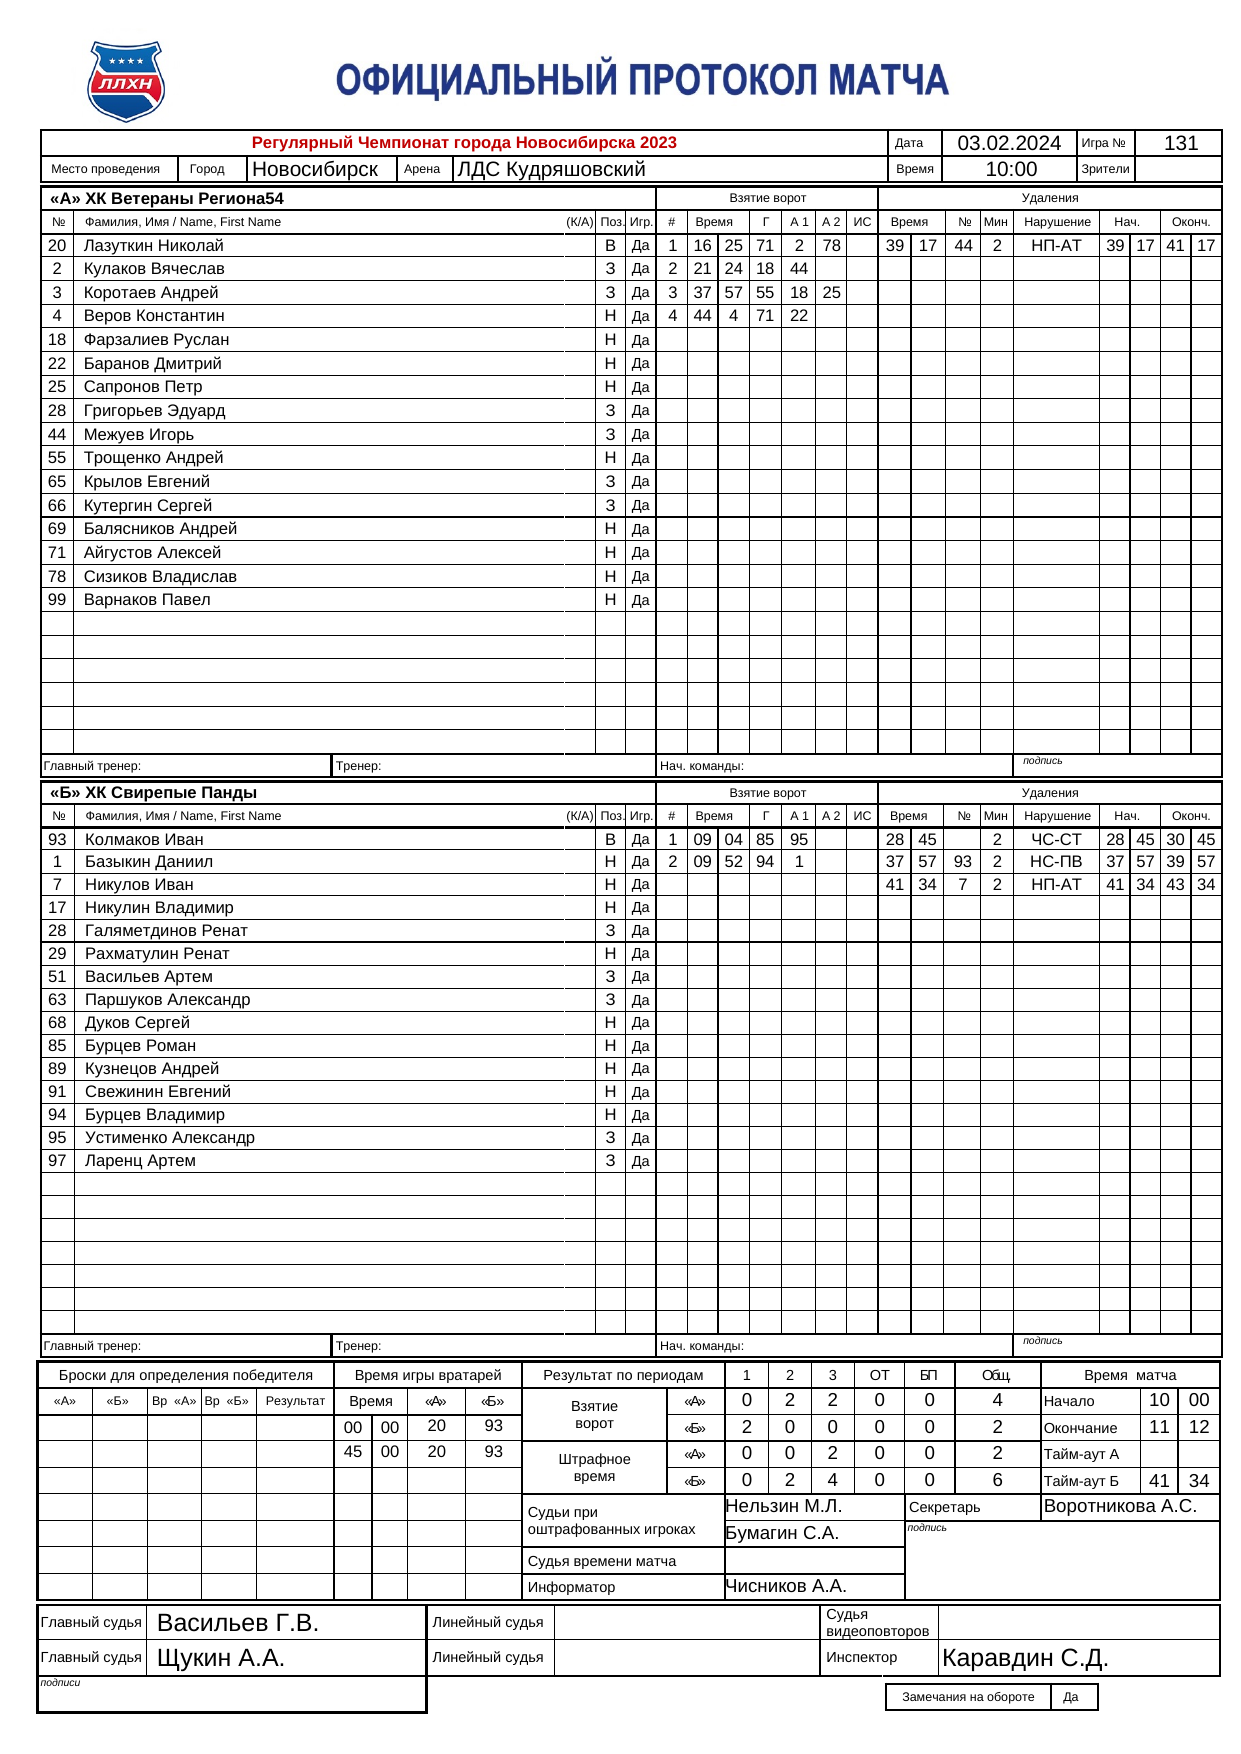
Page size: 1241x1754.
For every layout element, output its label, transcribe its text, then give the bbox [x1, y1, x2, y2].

table_cell [981, 707, 1013, 729]
table_cell 25 [719, 235, 749, 256]
table_cell [879, 328, 910, 351]
table_cell [657, 423, 687, 445]
table_cell 94 [750, 850, 781, 872]
table_cell [816, 659, 846, 682]
table_cell [1100, 541, 1129, 564]
table_cell [688, 874, 717, 895]
table_cell Да [626, 1081, 655, 1103]
table_cell [657, 446, 687, 469]
table_cell [1161, 966, 1190, 987]
table_cell [565, 423, 595, 445]
table_cell [1131, 376, 1160, 398]
table_cell подписи [39, 1677, 425, 1711]
table_cell [1131, 920, 1160, 941]
table_cell [657, 541, 687, 564]
table_cell [1100, 1242, 1129, 1264]
table_cell Н [596, 376, 625, 398]
table_cell Да [626, 399, 655, 422]
table_cell З [596, 470, 625, 493]
table_cell [565, 565, 595, 587]
table_cell [1192, 920, 1221, 941]
table_cell [1161, 541, 1190, 564]
table_cell [1161, 1173, 1190, 1195]
table_cell 10 [1141, 1389, 1177, 1413]
table_cell 17 [1131, 235, 1160, 256]
table_cell [782, 1127, 815, 1149]
table_cell [847, 541, 877, 564]
table_cell [1131, 707, 1160, 729]
table_cell [981, 943, 1013, 964]
table_cell [879, 1265, 910, 1287]
table_cell Результат [257, 1389, 333, 1413]
table_cell 71 [750, 235, 781, 256]
table_cell [688, 1150, 717, 1172]
table_cell [93, 1521, 147, 1546]
table_cell Время [688, 805, 749, 826]
table_cell 63 [42, 989, 74, 1011]
table_cell 93 [466, 1416, 521, 1440]
table_cell [879, 423, 910, 445]
table_cell [912, 707, 945, 729]
table_cell [565, 518, 595, 540]
table_cell [1192, 1081, 1221, 1103]
table_cell Да [626, 1127, 655, 1149]
table_cell [565, 352, 595, 374]
table_cell 44 [42, 423, 73, 445]
table_cell 4 [956, 1389, 1040, 1413]
table_cell [565, 1150, 595, 1172]
table_cell Время [889, 157, 941, 181]
table_cell [816, 683, 846, 706]
table_cell [42, 636, 73, 658]
table_cell [981, 1081, 1013, 1103]
table_cell Кулаков Вячеслав [74, 257, 564, 280]
table_cell [688, 943, 717, 964]
table_cell Линейный судья [428, 1606, 554, 1639]
table_cell [816, 1288, 846, 1310]
table_cell [1161, 989, 1190, 1011]
table_cell [750, 1104, 781, 1126]
table_cell [373, 1521, 407, 1546]
table_cell [1100, 305, 1129, 327]
table_cell [657, 1288, 687, 1310]
table_cell [565, 376, 595, 398]
table_cell Главный судья [39, 1640, 146, 1675]
table_cell [816, 1219, 846, 1241]
table_cell Нач. [1100, 211, 1160, 233]
table_cell 22 [782, 305, 815, 327]
table_cell [981, 1104, 1013, 1126]
table_cell [981, 1265, 1013, 1287]
table_cell [1161, 707, 1190, 729]
table_cell [946, 541, 980, 564]
table_cell [75, 1242, 564, 1264]
table_cell 2 [812, 1442, 854, 1467]
table_cell Главный тренер: [42, 755, 330, 776]
table_cell [719, 1081, 749, 1103]
table_cell [847, 636, 877, 658]
table_cell [719, 588, 749, 611]
table_cell [1161, 1058, 1190, 1079]
table_cell [944, 1311, 980, 1333]
table_cell Оконч. [1161, 211, 1221, 233]
table_cell [1161, 565, 1190, 587]
table_cell [1161, 730, 1190, 753]
table_cell [1161, 446, 1190, 469]
table_cell ИС [847, 211, 877, 233]
table_cell НП-АТ [1014, 874, 1099, 895]
table_cell [816, 896, 846, 918]
table_cell 44 [946, 235, 980, 256]
table_cell [816, 920, 846, 941]
table_cell Н [596, 565, 625, 587]
table_cell [816, 1081, 846, 1103]
table_cell Да [626, 518, 655, 540]
table_cell [688, 1311, 717, 1333]
table_cell [1192, 707, 1221, 729]
table_cell [1161, 1127, 1190, 1149]
table_cell [816, 850, 846, 872]
table_cell [1131, 1058, 1160, 1079]
table_cell [626, 683, 655, 706]
table_cell [688, 989, 717, 1011]
table_cell [944, 1012, 980, 1033]
table_cell [879, 636, 910, 658]
table_cell 18 [750, 257, 781, 280]
table_cell [657, 328, 687, 351]
table_cell 94 [42, 1104, 74, 1126]
table_cell [981, 1196, 1013, 1218]
table_cell 11 [1141, 1415, 1177, 1440]
table_cell [1100, 352, 1129, 374]
table_cell [1131, 1127, 1160, 1149]
table_cell [257, 1547, 333, 1573]
table_cell [750, 966, 781, 987]
table_cell подпись [1014, 1335, 1221, 1356]
table_header Да [1052, 1685, 1097, 1709]
table_cell [1100, 659, 1129, 682]
table_cell [1100, 446, 1129, 469]
table_cell [981, 446, 1013, 469]
table_cell [981, 470, 1013, 493]
table_cell Варнаков Павел [74, 588, 564, 611]
table_cell [1192, 446, 1221, 469]
table_cell 37 [688, 281, 717, 303]
table_cell [946, 636, 980, 658]
table_cell Никулин Владимир [75, 896, 564, 918]
table_cell [1014, 920, 1099, 941]
table_cell [1161, 1288, 1190, 1310]
table_cell [981, 683, 1013, 706]
table_cell [1100, 1150, 1129, 1172]
table_cell [408, 1494, 465, 1520]
table_cell [981, 896, 1013, 918]
table_cell Н [596, 1012, 625, 1033]
table_cell [657, 966, 687, 987]
table_cell [1131, 518, 1160, 540]
table_cell [719, 1012, 749, 1033]
table_cell [981, 636, 1013, 658]
table_cell [565, 281, 595, 303]
table_cell [626, 1265, 655, 1287]
table_cell Трощенко Андрей [74, 446, 564, 469]
table_cell [912, 1127, 943, 1149]
table_cell Поз. [596, 805, 625, 826]
table_header 03.02.2024 [943, 131, 1076, 155]
table_cell [750, 1127, 781, 1149]
table_cell [1192, 730, 1221, 753]
table_cell [1192, 565, 1221, 587]
table_cell [565, 943, 595, 964]
table_cell [596, 1288, 625, 1310]
table_cell [1192, 257, 1221, 280]
table_cell 66 [42, 494, 73, 516]
table_cell [944, 1173, 980, 1195]
table_cell [1161, 494, 1190, 516]
table_cell [42, 730, 73, 753]
table_cell 95 [42, 1127, 74, 1149]
table_cell [719, 1150, 749, 1172]
table_cell [912, 1173, 943, 1195]
table_cell 17 [42, 896, 74, 918]
table_cell [981, 257, 1013, 280]
table_cell Никулов Иван [75, 874, 564, 895]
table_cell [1014, 683, 1099, 706]
table_cell [1100, 1104, 1129, 1126]
table_cell [816, 1265, 846, 1287]
table_cell 93 [944, 850, 980, 872]
table_cell 39 [1100, 235, 1129, 256]
table_cell [657, 943, 687, 964]
table_cell Инспектор [821, 1640, 938, 1675]
table_cell [719, 518, 749, 540]
table_cell 68 [42, 1012, 74, 1033]
table_cell Н [596, 1058, 625, 1079]
table_cell [750, 1219, 781, 1241]
table_cell [847, 730, 877, 753]
table_cell [335, 1547, 371, 1573]
table_cell [981, 989, 1013, 1011]
table_cell Да [626, 423, 655, 445]
table_cell [981, 423, 1013, 445]
table_cell [565, 305, 595, 327]
table_cell [565, 1242, 595, 1264]
table_cell 45 [1192, 829, 1221, 849]
table_cell [1192, 1127, 1221, 1149]
table_cell [688, 1127, 717, 1149]
table_cell [719, 494, 749, 516]
table_cell # [657, 805, 687, 826]
table_cell [946, 399, 980, 422]
table_cell [93, 1494, 147, 1520]
table_cell [565, 659, 595, 682]
table_cell № [944, 805, 980, 826]
table_cell [1161, 376, 1190, 398]
table_header Время игры вратарей [335, 1363, 521, 1387]
table_cell З [596, 1127, 625, 1149]
table_cell [596, 1173, 625, 1195]
table_cell [816, 541, 846, 564]
table_cell [816, 1127, 846, 1149]
table_cell [75, 1265, 564, 1287]
table_cell [847, 588, 877, 611]
table_cell [626, 1196, 655, 1218]
table_header 3 [812, 1363, 854, 1387]
table_cell [1141, 1441, 1177, 1467]
table_cell [657, 376, 687, 398]
table_cell [816, 376, 846, 398]
table_cell 85 [750, 829, 781, 849]
table_cell [1161, 1150, 1190, 1172]
table_cell [565, 399, 595, 422]
table_cell [1014, 1219, 1099, 1241]
table_cell [816, 518, 846, 540]
table_cell [946, 494, 980, 516]
table_cell [373, 1494, 407, 1520]
table_cell Нельзин М.Л. [726, 1495, 904, 1520]
table_cell Ларенц Артем [75, 1150, 564, 1172]
table_cell [408, 1468, 465, 1493]
table_cell [1192, 494, 1221, 516]
table_cell 20 [42, 235, 73, 256]
table_cell [1014, 352, 1099, 374]
table_cell [688, 1012, 717, 1033]
table_header Результат по периодам [523, 1363, 724, 1387]
table_cell [657, 636, 687, 658]
table_cell 21 [688, 257, 717, 280]
table_cell [944, 1265, 980, 1287]
table_cell [879, 1104, 910, 1126]
table_cell [912, 281, 945, 303]
table_cell З [596, 1150, 625, 1172]
table_cell [1014, 1081, 1099, 1103]
table_cell [1100, 423, 1129, 445]
table_cell Устименко Александр [75, 1127, 564, 1149]
table_cell [912, 1150, 943, 1172]
table_cell [75, 1311, 564, 1333]
table_cell [981, 1288, 1013, 1310]
table_cell Бумагин С.А. [726, 1521, 904, 1546]
table_cell Да [626, 829, 655, 849]
table_header Удаления [879, 783, 1221, 803]
table_cell 45 [912, 829, 943, 849]
table_cell [42, 1173, 74, 1195]
table_cell [42, 659, 73, 682]
table_cell [944, 989, 980, 1011]
table_cell [657, 1058, 687, 1079]
table_cell [1100, 281, 1129, 303]
table_cell [1192, 376, 1221, 398]
table_cell 78 [816, 235, 846, 256]
table_cell [565, 1127, 595, 1149]
table_cell [719, 707, 749, 729]
table_cell Межуев Игорь [74, 423, 564, 445]
table_cell Нач. команды: [657, 1335, 1012, 1356]
table_cell [565, 966, 595, 987]
table_cell В [596, 829, 625, 849]
table_cell [981, 1150, 1013, 1172]
table_cell [946, 730, 980, 753]
table_cell [944, 829, 980, 849]
table_cell [816, 1196, 846, 1218]
table_cell [816, 305, 846, 327]
table_cell [750, 376, 781, 398]
table_cell [981, 1173, 1013, 1195]
table_cell [148, 1574, 201, 1599]
table_cell Да [626, 328, 655, 351]
table_cell Да [626, 305, 655, 327]
table_cell [750, 588, 781, 611]
table_cell Свежинин Евгений [75, 1081, 564, 1103]
table_cell Да [626, 541, 655, 564]
table_cell [883, 1677, 1220, 1681]
table_cell [42, 1242, 74, 1264]
table_cell [565, 707, 595, 729]
table_cell [1131, 1173, 1160, 1195]
table_cell З [596, 257, 625, 280]
table_cell [1131, 612, 1160, 634]
table_cell [565, 1173, 595, 1195]
table_cell [1131, 896, 1160, 918]
table_cell [912, 896, 943, 918]
table_cell [657, 352, 687, 374]
table_cell [1192, 305, 1221, 327]
table_cell [847, 896, 877, 918]
table_cell [782, 683, 815, 706]
table_cell [1192, 1104, 1221, 1126]
table_cell [944, 1127, 980, 1149]
table_cell Н [596, 850, 625, 872]
table_cell [657, 1242, 687, 1264]
table_cell 34 [1131, 874, 1160, 895]
table_cell [847, 423, 877, 445]
table_cell [1014, 896, 1099, 918]
table_cell 71 [750, 305, 781, 327]
table_cell [1014, 1127, 1099, 1149]
table_cell [847, 1196, 877, 1218]
table_cell [1131, 399, 1160, 422]
table_cell ЧС-СТ [1014, 829, 1099, 849]
table_cell Рахматулин Ренат [75, 943, 564, 964]
table_cell [39, 1441, 92, 1467]
table_cell [688, 707, 717, 729]
table_cell [1131, 683, 1160, 706]
table_cell [74, 683, 564, 706]
table_cell [944, 1058, 980, 1079]
table_cell [1100, 257, 1129, 280]
table_cell [912, 257, 945, 280]
table_cell [1100, 989, 1129, 1011]
table_cell [719, 1311, 749, 1333]
table_cell [816, 943, 846, 964]
table_cell [719, 352, 749, 374]
table_cell [596, 683, 625, 706]
table_cell Игр. [626, 805, 655, 826]
table_cell [912, 588, 945, 611]
table_cell 55 [42, 446, 73, 469]
table_cell Лазуткин Николай [74, 235, 564, 256]
table_cell [981, 659, 1013, 682]
table_cell Воротникова А.С. [1042, 1495, 1219, 1520]
table_cell [847, 683, 877, 706]
table_cell [847, 328, 877, 351]
table_cell [1161, 659, 1190, 682]
table_cell 55 [750, 281, 781, 303]
table_cell [688, 612, 717, 634]
table_cell [1100, 1265, 1129, 1287]
table_cell 37 [1100, 850, 1129, 872]
table_cell [750, 1311, 781, 1333]
table_cell [148, 1441, 201, 1467]
table_cell А 2 [816, 805, 846, 826]
table_cell Да [626, 376, 655, 398]
table_cell 65 [42, 470, 73, 493]
table_cell [1100, 399, 1129, 422]
table_cell [816, 446, 846, 469]
table_cell № [946, 211, 980, 233]
table_cell [782, 565, 815, 587]
table_cell [257, 1468, 333, 1493]
table_cell Коротаев Андрей [74, 281, 564, 303]
table_cell [1161, 1265, 1190, 1287]
table_cell 28 [42, 920, 74, 941]
table_cell [847, 1104, 877, 1126]
table_cell Город [179, 157, 246, 181]
table_cell [688, 399, 717, 422]
table_cell [596, 1196, 625, 1218]
table_cell [1161, 257, 1190, 280]
table_cell [1131, 257, 1160, 280]
table_cell [688, 352, 717, 374]
table_cell [565, 446, 595, 469]
table_cell [912, 541, 945, 564]
table_cell Информатор [523, 1575, 724, 1599]
table_cell [946, 518, 980, 540]
table_cell [1192, 1012, 1221, 1033]
table_cell [719, 423, 749, 445]
table_cell [565, 235, 595, 256]
table_cell [1100, 1127, 1129, 1149]
table_cell [912, 423, 945, 445]
table_cell Время [879, 211, 945, 233]
table_cell [912, 305, 945, 327]
table_cell [1014, 1035, 1099, 1057]
table_cell Крылов Евгений [74, 470, 564, 493]
table_cell [408, 1521, 465, 1546]
table_cell [946, 683, 980, 706]
table_cell [879, 1196, 910, 1218]
table_cell [816, 1058, 846, 1079]
table_cell Фамилия, Имя / Name, First Name [74, 211, 565, 233]
table_cell [688, 683, 717, 706]
table_cell [1014, 328, 1099, 351]
table_cell [657, 399, 687, 422]
table_cell [944, 1196, 980, 1218]
table_cell 44 [688, 305, 717, 327]
table_cell Да [626, 588, 655, 611]
table_cell Взятие ворот [523, 1389, 666, 1440]
table_cell 78 [42, 565, 73, 587]
table_cell [596, 659, 625, 682]
table_cell [657, 683, 687, 706]
table_cell Новосибирск [248, 157, 396, 181]
table_cell [719, 1058, 749, 1079]
table_cell [93, 1416, 147, 1440]
table_cell [1192, 328, 1221, 351]
table_cell [1131, 352, 1160, 374]
table_cell [565, 470, 595, 493]
table_cell [981, 518, 1013, 540]
table_cell Н [596, 1104, 625, 1126]
table_cell Игр. [626, 211, 655, 233]
table_cell 34 [912, 874, 943, 895]
table_cell НП-АТ [1014, 235, 1099, 256]
table_cell [202, 1441, 256, 1467]
table_cell 4 [812, 1468, 854, 1493]
table_cell НС-ПВ [1014, 850, 1099, 872]
table_cell [1100, 683, 1129, 706]
table_cell [1161, 470, 1190, 493]
table_cell [719, 328, 749, 351]
table_cell [1100, 730, 1129, 753]
table_cell (К/А) [565, 805, 595, 826]
table_cell [879, 707, 910, 729]
table_cell [657, 1173, 687, 1195]
table_cell [750, 896, 781, 918]
table_cell Каравдин С.Д. [939, 1640, 1219, 1675]
table_cell [75, 1196, 564, 1218]
table_cell [565, 494, 595, 516]
table_cell [981, 1311, 1013, 1333]
table_cell [816, 1242, 846, 1264]
table_cell Да [626, 943, 655, 964]
table_cell [1100, 1081, 1129, 1103]
table_cell [981, 352, 1013, 374]
table_cell [1014, 730, 1099, 753]
table_cell [981, 612, 1013, 634]
table_cell 2 [812, 1389, 854, 1413]
table_cell [565, 1311, 595, 1333]
table_cell 6 [956, 1468, 1040, 1493]
table_cell [1161, 612, 1190, 634]
table_cell [657, 920, 687, 941]
table_cell [816, 1173, 846, 1195]
table_cell Мин [981, 805, 1013, 826]
table_cell Бурцев Владимир [75, 1104, 564, 1126]
table_cell [1161, 588, 1190, 611]
table_cell 43 [1161, 874, 1190, 895]
table_cell [816, 730, 846, 753]
table_cell [1131, 494, 1160, 516]
table_cell [1192, 612, 1221, 634]
table_cell [847, 1058, 877, 1079]
table_cell [782, 352, 815, 374]
table_cell [782, 943, 815, 964]
table_cell [688, 636, 717, 658]
table_cell [1100, 1012, 1129, 1033]
table_cell [719, 683, 749, 706]
table_cell Штрафное время [523, 1442, 666, 1493]
table_cell [565, 1219, 595, 1241]
table_cell [1192, 588, 1221, 611]
table_cell 17 [1192, 235, 1221, 256]
table_cell [782, 1058, 815, 1079]
table_cell [1014, 1012, 1099, 1033]
table_cell Да [626, 1150, 655, 1172]
table_cell [1014, 376, 1099, 398]
table_cell [1192, 1196, 1221, 1218]
table_cell [1161, 328, 1190, 351]
table_cell [981, 1242, 1013, 1264]
table_header «Б» ХК Свирепые Панды [42, 783, 655, 803]
table_cell [565, 1288, 595, 1310]
table_cell [657, 896, 687, 918]
table_cell [626, 1219, 655, 1241]
table_cell [847, 470, 877, 493]
table_cell [879, 896, 910, 918]
table_cell Мин [981, 211, 1013, 233]
table_cell [879, 257, 910, 280]
table_cell 0 [726, 1468, 768, 1493]
table_cell [688, 1058, 717, 1079]
table_cell 0 [855, 1415, 904, 1440]
table_cell [847, 1265, 877, 1287]
table_cell [750, 1035, 781, 1057]
table_cell [782, 636, 815, 658]
table_cell [565, 1058, 595, 1079]
table_cell [946, 281, 980, 303]
table_cell [1131, 1081, 1160, 1103]
table_cell [42, 612, 73, 634]
table_cell [1131, 1196, 1160, 1218]
table_cell [1161, 305, 1190, 327]
table_cell [1192, 896, 1221, 918]
table_cell [912, 470, 945, 493]
table_cell [750, 1265, 781, 1287]
table_cell [879, 565, 910, 587]
table_cell [1131, 1219, 1160, 1241]
table_cell [847, 612, 877, 634]
table_cell [816, 874, 846, 895]
table_cell [944, 1219, 980, 1241]
table_cell Да [626, 1104, 655, 1126]
table_cell Нарушение [1014, 805, 1099, 826]
table_cell [75, 1288, 564, 1310]
table_cell [1192, 1173, 1221, 1195]
table_cell [596, 1311, 625, 1333]
table_cell 41 [879, 874, 910, 895]
table_cell [335, 1521, 371, 1546]
table_cell [816, 966, 846, 987]
table_cell Н [596, 943, 625, 964]
table_cell [816, 1012, 846, 1033]
table_cell 57 [1131, 850, 1160, 872]
table_cell [946, 446, 980, 469]
table_cell [148, 1494, 201, 1520]
table_cell [912, 683, 945, 706]
table_cell [719, 541, 749, 564]
table_cell [1014, 612, 1099, 634]
table_cell 28 [42, 399, 73, 422]
table_cell [719, 874, 749, 895]
table_cell 37 [879, 850, 910, 872]
table_cell [657, 518, 687, 540]
table_cell [750, 683, 781, 706]
table_cell [912, 920, 943, 941]
table_cell А 1 [782, 211, 815, 233]
table_cell [565, 683, 595, 706]
picture [5, 28, 1179, 129]
table_cell З [596, 989, 625, 1011]
table_cell [946, 257, 980, 280]
table_header 131 [1136, 131, 1221, 155]
table_cell [782, 588, 815, 611]
table_cell 0 [855, 1389, 904, 1413]
table_cell [912, 1219, 943, 1241]
table_cell [688, 1288, 717, 1310]
table_cell 41 [1141, 1468, 1177, 1493]
table_cell 17 [912, 235, 945, 256]
table_cell 39 [879, 235, 910, 256]
table_cell [847, 874, 877, 895]
table_cell [657, 494, 687, 516]
table_cell [75, 1173, 564, 1195]
table_cell [981, 399, 1013, 422]
table_cell 4 [719, 305, 749, 327]
table_cell [750, 920, 781, 941]
table_cell [1131, 730, 1160, 753]
table_cell [944, 1150, 980, 1172]
table_cell [1131, 446, 1160, 469]
table_cell [879, 1173, 910, 1195]
table_cell [42, 1288, 74, 1310]
table_cell [1100, 470, 1129, 493]
table_cell Да [626, 257, 655, 280]
table_cell [148, 1416, 201, 1440]
table_cell [847, 1242, 877, 1264]
table_cell [782, 518, 815, 540]
table_cell Григорьев Эдуард [74, 399, 564, 422]
table_cell Да [626, 470, 655, 493]
table_cell Да [626, 565, 655, 587]
table_cell [565, 920, 595, 941]
table_cell [782, 659, 815, 682]
table_cell [912, 943, 943, 964]
table_cell [816, 1150, 846, 1172]
table_cell [847, 1012, 877, 1033]
table_cell [750, 518, 781, 540]
table_cell Паршуков Александр [75, 989, 564, 1011]
table_cell 04 [719, 829, 749, 849]
table_cell [912, 1242, 943, 1264]
table_cell [750, 707, 781, 729]
table_cell [1014, 518, 1099, 540]
table_cell [1131, 588, 1160, 611]
table_cell [782, 470, 815, 493]
table_cell [750, 636, 781, 658]
table_cell Н [596, 328, 625, 351]
table_cell [726, 1548, 904, 1573]
table_cell [565, 1196, 595, 1218]
table_cell [1014, 966, 1099, 987]
table_cell [946, 423, 980, 445]
table_cell [1131, 565, 1160, 587]
table_cell 2 [42, 257, 73, 280]
table_cell 39 [1161, 850, 1190, 872]
table_cell [1100, 707, 1129, 729]
table_cell [1131, 966, 1160, 987]
table_cell [565, 328, 595, 351]
table_cell [39, 1547, 92, 1573]
table_cell Бурцев Роман [75, 1035, 564, 1057]
table_cell [946, 305, 980, 327]
table_cell Фамилия, Имя / Name, First Name [75, 805, 565, 826]
table_cell [1192, 281, 1221, 303]
table_cell [816, 328, 846, 351]
table_cell [816, 1104, 846, 1126]
table_cell [719, 446, 749, 469]
table_cell № [42, 211, 73, 233]
table_cell [688, 659, 717, 682]
table_cell [1179, 1441, 1219, 1467]
table_cell [847, 829, 877, 849]
table_cell Да [626, 235, 655, 256]
table_cell [782, 541, 815, 564]
table_cell [1131, 1150, 1160, 1172]
table_cell А 1 [782, 805, 815, 826]
table_cell [565, 896, 595, 918]
table_cell [657, 1265, 687, 1287]
table_cell [879, 989, 910, 1011]
table_cell Г [750, 211, 781, 233]
table_cell Судьи при оштрафованных игроках [523, 1495, 724, 1546]
table_cell [847, 235, 877, 256]
table_cell [750, 1173, 781, 1195]
table_cell [944, 1081, 980, 1103]
table_cell [1192, 1058, 1221, 1079]
table_cell [1131, 1035, 1160, 1057]
table_cell [1014, 281, 1099, 303]
table_cell Галяметдинов Ренат [75, 920, 564, 941]
table_cell [719, 1173, 749, 1195]
table_header 1 [726, 1363, 768, 1387]
table_cell [912, 1311, 943, 1333]
table_cell [879, 730, 910, 753]
table_cell [782, 1311, 815, 1333]
table_cell Начало [1042, 1389, 1140, 1413]
table_cell [719, 376, 749, 398]
table_cell [816, 470, 846, 493]
table_cell [565, 1265, 595, 1287]
table_cell [912, 1035, 943, 1057]
table_cell «А» [668, 1442, 724, 1467]
table_cell [750, 730, 781, 753]
table_cell Дуков Сергей [75, 1012, 564, 1033]
table_cell [1131, 1104, 1160, 1126]
table_cell [719, 399, 749, 422]
table_cell [657, 1104, 687, 1126]
table_cell [879, 1150, 910, 1172]
table_cell [946, 659, 980, 682]
table_cell [719, 730, 749, 753]
table_cell [750, 494, 781, 516]
table_cell 2 [956, 1415, 1040, 1440]
table_cell Да [626, 874, 655, 895]
table_cell Колмаков Иван [75, 829, 564, 849]
table_cell [657, 1196, 687, 1218]
table_cell 24 [719, 257, 749, 280]
table_cell [1131, 1012, 1160, 1033]
table_cell [750, 1288, 781, 1310]
table_cell [879, 494, 910, 516]
table_cell [1014, 1150, 1099, 1172]
table_cell [750, 399, 781, 422]
table_cell [373, 1574, 407, 1599]
table_cell [373, 1468, 407, 1493]
table_cell [981, 494, 1013, 516]
table_cell Да [626, 896, 655, 918]
table_cell [565, 850, 595, 872]
table_cell [1014, 943, 1099, 964]
table_cell Окончание [1042, 1415, 1140, 1440]
table_cell «А» [668, 1389, 724, 1413]
table_cell [1161, 636, 1190, 658]
table_cell [1100, 565, 1129, 587]
table_cell [847, 943, 877, 964]
table_cell 1 [657, 829, 687, 849]
table_cell 2 [769, 1468, 811, 1493]
table_cell [626, 707, 655, 729]
table_cell [847, 659, 877, 682]
table_cell [39, 1521, 92, 1546]
table_cell [719, 659, 749, 682]
table_cell [879, 1219, 910, 1241]
table_cell [202, 1416, 256, 1440]
table_cell [1161, 518, 1190, 540]
table_cell [626, 730, 655, 753]
table_cell 0 [812, 1415, 854, 1440]
table_cell 0 [905, 1442, 954, 1467]
table_cell [1100, 612, 1129, 634]
table_cell З [596, 920, 625, 941]
table_header БП [905, 1363, 954, 1387]
table_cell [847, 1311, 877, 1333]
table_cell [879, 470, 910, 493]
table_cell [912, 352, 945, 374]
table_cell 1 [42, 850, 74, 872]
table_cell [782, 328, 815, 351]
table_cell [912, 376, 945, 398]
table_cell [1192, 399, 1221, 422]
table_cell [1161, 1081, 1190, 1103]
table_cell Н [596, 896, 625, 918]
table_cell [657, 989, 687, 1011]
table_cell [466, 1547, 521, 1573]
table_cell [719, 1288, 749, 1310]
table_cell [1192, 423, 1221, 445]
table_cell [1192, 1035, 1221, 1057]
table_cell Баранов Дмитрий [74, 352, 564, 374]
table_cell 00 [1179, 1389, 1219, 1413]
table_cell [879, 943, 910, 964]
table_cell [750, 446, 781, 469]
table_cell [1014, 1173, 1099, 1195]
table_cell 09 [688, 829, 717, 849]
table_cell 2 [981, 874, 1013, 895]
table_cell «Б » [466, 1389, 521, 1413]
table_header Общ. [956, 1363, 1040, 1387]
table_cell [657, 1219, 687, 1241]
table_cell [750, 1012, 781, 1033]
table_cell [981, 565, 1013, 587]
table_cell [1100, 376, 1129, 398]
table_cell 0 [905, 1389, 954, 1413]
table_cell [408, 1547, 465, 1573]
table_cell [782, 1104, 815, 1126]
table_cell [847, 1035, 877, 1057]
table_cell [847, 494, 877, 516]
table_cell 91 [42, 1081, 74, 1103]
table_cell [565, 1035, 595, 1057]
table_cell [657, 1311, 687, 1333]
table_cell [750, 470, 781, 493]
table_header Регулярный Чемпионат города Новосибирска 2023 [42, 131, 887, 155]
table_cell [879, 612, 910, 634]
table_cell В [596, 235, 625, 256]
table_cell [1161, 683, 1190, 706]
table_cell [782, 730, 815, 753]
table_cell [912, 1104, 943, 1126]
table_cell [1161, 1311, 1190, 1333]
table_cell [782, 1196, 815, 1218]
table_cell [1014, 1058, 1099, 1079]
table_cell [981, 588, 1013, 611]
table_cell [1131, 659, 1160, 682]
table_cell [1014, 305, 1099, 327]
table_cell [1100, 896, 1129, 918]
table_cell [657, 612, 687, 634]
table_cell [202, 1521, 256, 1546]
table_cell [596, 730, 625, 753]
table_cell [912, 565, 945, 587]
table_header Взятие ворот [657, 783, 877, 803]
table_cell [879, 1242, 910, 1264]
table_cell [1100, 588, 1129, 611]
table_cell [1131, 470, 1160, 493]
table_cell [565, 541, 595, 564]
table_cell [912, 1265, 943, 1287]
table_cell 00 [335, 1416, 371, 1440]
table_cell [981, 1219, 1013, 1241]
table_cell [750, 1242, 781, 1264]
table_cell 0 [726, 1442, 768, 1467]
table_cell [1131, 423, 1160, 445]
table_cell 4 [657, 305, 687, 327]
table_cell [93, 1468, 147, 1493]
table_cell [688, 730, 717, 753]
table_cell 57 [719, 281, 749, 303]
table_cell [565, 588, 595, 611]
table_cell 45 [335, 1441, 371, 1467]
table_cell З [596, 494, 625, 516]
table_cell [750, 874, 781, 895]
table_cell [1014, 446, 1099, 469]
table_cell [688, 966, 717, 987]
table_cell [1100, 1311, 1129, 1333]
table_cell Арена [398, 157, 452, 181]
table_cell 34 [1192, 874, 1221, 895]
table_cell З [596, 966, 625, 987]
table_cell [719, 1242, 749, 1264]
table_cell [1014, 1265, 1099, 1287]
table_cell [1161, 399, 1190, 422]
table_cell [1161, 423, 1190, 445]
table_cell [257, 1494, 333, 1520]
table_cell 0 [905, 1468, 954, 1493]
table_cell Да [626, 850, 655, 872]
table_cell [944, 896, 980, 918]
table_cell Фарзалиев Руслан [74, 328, 564, 351]
table_cell [879, 1288, 910, 1310]
table_cell [74, 612, 564, 634]
table_cell [944, 1288, 980, 1310]
table_cell [750, 1150, 781, 1172]
table_cell [1131, 636, 1160, 658]
table_cell [981, 305, 1013, 327]
table_cell [879, 683, 910, 706]
table_cell [466, 1574, 521, 1599]
table_cell [847, 305, 877, 327]
table_cell [657, 1127, 687, 1149]
table_cell [39, 1468, 92, 1493]
table_cell [782, 989, 815, 1011]
table_cell [879, 1081, 910, 1103]
table_cell Линейный судья [428, 1640, 554, 1675]
table_cell 41 [1161, 235, 1190, 256]
table_cell [782, 612, 815, 634]
table_cell [335, 1494, 371, 1520]
table_cell 41 [1100, 874, 1129, 895]
table_cell 18 [782, 281, 815, 303]
table_cell [719, 1265, 749, 1287]
table_cell [946, 376, 980, 398]
table_cell [1100, 966, 1129, 987]
table_cell Тайм-аут Б [1042, 1468, 1140, 1493]
table_cell 57 [1192, 850, 1221, 872]
table_cell 0 [769, 1415, 811, 1440]
table_cell 30 [1161, 829, 1190, 849]
table_cell Н [596, 874, 625, 895]
table_cell [750, 423, 781, 445]
table_cell 97 [42, 1150, 74, 1172]
table_cell [816, 989, 846, 1011]
table_cell Васильев Г.В. [147, 1606, 425, 1639]
table_cell [466, 1468, 521, 1493]
table_cell [1131, 1242, 1160, 1264]
table_cell «Б» [93, 1389, 147, 1413]
table_cell [74, 707, 564, 729]
table_cell Н [596, 1035, 625, 1057]
table_cell 2 [981, 235, 1013, 256]
table_cell [657, 1035, 687, 1057]
table_cell [1161, 1012, 1190, 1033]
table_cell [750, 943, 781, 964]
table_cell [1100, 1173, 1129, 1195]
table_cell [782, 423, 815, 445]
table_cell [981, 376, 1013, 398]
table_cell [688, 541, 717, 564]
table_cell [1014, 541, 1099, 564]
table_cell 0 [855, 1468, 904, 1493]
table_cell [912, 328, 945, 351]
table_cell [782, 1035, 815, 1057]
table_cell [1192, 1219, 1221, 1241]
table_cell [257, 1574, 333, 1599]
table_cell Н [596, 352, 625, 374]
table_cell [912, 989, 943, 1011]
table_cell 09 [688, 850, 717, 872]
table_cell [782, 1219, 815, 1241]
table_cell [847, 850, 877, 872]
table_cell [202, 1468, 256, 1493]
table_cell [847, 257, 877, 280]
table_cell [1192, 352, 1221, 374]
table_cell [39, 1416, 92, 1440]
table_cell [847, 281, 877, 303]
table_cell [782, 1081, 815, 1103]
table_cell [1161, 281, 1190, 303]
table_cell [1100, 518, 1129, 540]
table_cell [1161, 1242, 1190, 1264]
table_cell [565, 829, 595, 849]
table_cell 0 [769, 1442, 811, 1467]
table_cell [1161, 1219, 1190, 1241]
table_cell [596, 636, 625, 658]
table_cell [816, 636, 846, 658]
table_cell 89 [42, 1058, 74, 1079]
table_cell [1192, 1150, 1221, 1172]
table_cell [750, 565, 781, 587]
table_cell [1014, 636, 1099, 658]
table_cell [912, 612, 945, 634]
table_cell [1161, 920, 1190, 941]
table_cell [1100, 1035, 1129, 1057]
table_cell [750, 1058, 781, 1079]
table_cell [944, 1104, 980, 1126]
table_cell Н [596, 446, 625, 469]
table_cell [596, 707, 625, 729]
table_cell 4 [42, 305, 73, 327]
table_cell Тренер: [333, 1335, 655, 1356]
table_cell [657, 659, 687, 682]
table_cell [750, 352, 781, 374]
table_cell [565, 612, 595, 634]
table_cell [1161, 896, 1190, 918]
table_cell [847, 376, 877, 398]
table_cell [555, 1606, 819, 1639]
table_cell [257, 1441, 333, 1467]
table_cell [42, 1311, 74, 1333]
table_cell [879, 305, 910, 327]
table_cell [1161, 352, 1190, 374]
table_cell [202, 1547, 256, 1573]
table_cell [847, 518, 877, 540]
table_cell [42, 683, 73, 706]
table_cell [1131, 541, 1160, 564]
table_cell [912, 518, 945, 540]
table_cell [879, 281, 910, 303]
table_cell [1192, 966, 1221, 987]
table_cell Веров Константин [74, 305, 564, 327]
table_cell [944, 920, 980, 941]
table_cell [816, 565, 846, 587]
table_cell Нач. команды: [657, 755, 1012, 776]
table_cell Поз. [596, 211, 625, 233]
table_cell 0 [905, 1415, 954, 1440]
table_cell [981, 541, 1013, 564]
table_cell З [596, 281, 625, 303]
table_cell [335, 1574, 371, 1599]
table_header Время матча [1042, 1363, 1219, 1387]
table_cell [782, 1012, 815, 1033]
table_cell Время [879, 805, 943, 826]
table_cell Время [335, 1389, 407, 1413]
table_cell [912, 399, 945, 422]
table_cell [946, 707, 980, 729]
table_cell [688, 588, 717, 611]
table_cell 25 [42, 376, 73, 398]
table_cell [257, 1416, 333, 1440]
table_header Дата [889, 131, 941, 155]
table_cell [1100, 1058, 1129, 1079]
table_cell [847, 1150, 877, 1172]
table_cell [657, 588, 687, 611]
table_cell [428, 1677, 882, 1711]
table_cell [847, 966, 877, 987]
table_cell [565, 257, 595, 280]
table_cell Да [626, 920, 655, 941]
table_cell [782, 399, 815, 422]
table_cell [1014, 1104, 1099, 1126]
table_cell [1014, 659, 1099, 682]
table_cell 95 [782, 829, 815, 849]
table_cell [782, 446, 815, 469]
table_cell [816, 257, 846, 280]
table_cell [565, 636, 595, 658]
table_cell 2 [769, 1389, 811, 1413]
table_cell [626, 636, 655, 658]
table_cell [626, 1242, 655, 1264]
table_cell [719, 896, 749, 918]
table_cell Чисников А.А. [726, 1575, 904, 1599]
table_cell Зрители [1078, 157, 1134, 181]
table_cell [1131, 989, 1160, 1011]
table_cell [981, 1012, 1013, 1033]
table_cell А 2 [816, 211, 846, 233]
table_cell 2 [981, 829, 1013, 849]
table_cell [1100, 328, 1129, 351]
table_cell [596, 1265, 625, 1287]
table_cell [565, 1081, 595, 1103]
table_cell [847, 399, 877, 422]
table_cell [148, 1521, 201, 1546]
table_cell 3 [657, 281, 687, 303]
table_cell [879, 1311, 910, 1333]
table_cell Васильев Артем [75, 966, 564, 987]
table_cell [981, 328, 1013, 351]
table_cell [816, 1311, 846, 1333]
table_cell [847, 1081, 877, 1103]
table_cell 2 [782, 235, 815, 256]
table_cell [1192, 989, 1221, 1011]
table_cell [1014, 565, 1099, 587]
table_cell 34 [1179, 1468, 1219, 1493]
table_cell 10:00 [943, 157, 1076, 181]
table_cell [912, 659, 945, 682]
table_cell [1192, 943, 1221, 964]
table_cell [555, 1640, 819, 1675]
table_cell [565, 1012, 595, 1033]
table_cell подпись [906, 1522, 1219, 1599]
table_cell [847, 920, 877, 941]
table_cell [626, 1311, 655, 1333]
table_cell 22 [42, 352, 73, 374]
table_cell [782, 896, 815, 918]
table_cell [782, 1242, 815, 1264]
table_cell [1192, 636, 1221, 658]
table_cell [373, 1547, 407, 1573]
table_cell [847, 1127, 877, 1149]
table_cell 00 [373, 1416, 407, 1440]
table_cell [1100, 920, 1129, 941]
table_cell Судья времени матча [523, 1548, 724, 1573]
table_header 2 [769, 1363, 811, 1387]
table_cell [816, 612, 846, 634]
table_cell Да [626, 989, 655, 1011]
table_cell «А» [408, 1389, 465, 1413]
table_cell [565, 874, 595, 895]
table_cell [782, 1288, 815, 1310]
table_cell Вр «А» [148, 1389, 201, 1413]
table_cell Нач. [1100, 805, 1160, 826]
table_cell Н [596, 588, 625, 611]
table_cell [981, 281, 1013, 303]
table_cell [719, 1104, 749, 1126]
table_header Замечания на обороте [887, 1685, 1050, 1709]
table_cell [879, 399, 910, 422]
table_cell [912, 1012, 943, 1033]
table_cell [408, 1574, 465, 1599]
table_cell ЛДС Кудряшовский [454, 157, 887, 181]
table_cell Вр «Б» [202, 1389, 256, 1413]
table_cell [816, 707, 846, 729]
table_cell «Б» [668, 1415, 724, 1440]
table_cell [688, 1081, 717, 1103]
table_cell [719, 920, 749, 941]
table_cell 29 [42, 943, 74, 964]
table_cell «Б» [668, 1468, 724, 1493]
table_cell 7 [944, 874, 980, 895]
table_cell [626, 612, 655, 634]
table_cell Балясников Андрей [74, 518, 564, 540]
table_cell [816, 1035, 846, 1057]
table_cell [912, 636, 945, 658]
table_cell [782, 920, 815, 941]
table_cell З [596, 399, 625, 422]
table_cell 2 [726, 1415, 768, 1440]
table_header Удаления [879, 188, 1221, 209]
table_cell Место проведения [42, 157, 177, 181]
table_cell [1014, 1196, 1099, 1218]
table_cell 16 [688, 235, 717, 256]
table_cell [719, 1035, 749, 1057]
table_cell [688, 423, 717, 445]
table_cell [688, 1219, 717, 1241]
table_cell подпись [1014, 755, 1221, 776]
table_cell [719, 470, 749, 493]
table_cell [879, 1127, 910, 1149]
table_cell Тайм-аут А [1042, 1441, 1140, 1467]
table_cell Да [626, 1012, 655, 1033]
table_cell 85 [42, 1035, 74, 1057]
table_cell 28 [879, 829, 910, 849]
table_cell [657, 707, 687, 729]
table_cell Г [750, 805, 781, 826]
table_cell [688, 518, 717, 540]
table_cell 57 [912, 850, 943, 872]
table_cell [688, 1242, 717, 1264]
table_cell [1131, 281, 1160, 303]
table_cell [1014, 1288, 1099, 1310]
table_cell [1192, 1288, 1221, 1310]
table_cell [750, 1196, 781, 1218]
table_cell [1192, 1242, 1221, 1264]
table_cell [1100, 1219, 1129, 1241]
table_cell [75, 1219, 564, 1241]
table_cell [565, 1104, 595, 1126]
table_cell [1192, 518, 1221, 540]
table_cell [202, 1574, 256, 1599]
table_cell [946, 612, 980, 634]
table_cell 69 [42, 518, 73, 540]
table_header Взятие ворот [657, 188, 877, 209]
table_cell [466, 1494, 521, 1520]
table_cell 52 [719, 850, 749, 872]
table_cell [879, 659, 910, 682]
table_cell [946, 352, 980, 374]
table_cell (К/А) [565, 211, 595, 233]
table_cell Оконч. [1161, 805, 1221, 826]
table_cell [1100, 1288, 1129, 1310]
table_cell Нарушение [1014, 211, 1099, 233]
table_cell [847, 1219, 877, 1241]
table_cell [688, 565, 717, 587]
table_cell [946, 470, 980, 493]
table_cell [782, 1265, 815, 1287]
table_header Игра № [1078, 131, 1134, 155]
table_cell [981, 1035, 1013, 1057]
table_cell [74, 730, 564, 753]
table_cell [148, 1547, 201, 1573]
table_cell [879, 518, 910, 540]
table_cell [1014, 257, 1099, 280]
table_cell [981, 1058, 1013, 1079]
table_cell [879, 376, 910, 398]
table_header ОТ [855, 1363, 904, 1387]
table_cell 18 [42, 328, 73, 351]
table_cell # [657, 211, 687, 233]
table_cell [1014, 989, 1099, 1011]
table_cell [782, 707, 815, 729]
table_cell [981, 966, 1013, 987]
table_cell [93, 1441, 147, 1467]
table_cell [847, 352, 877, 374]
table_cell Да [626, 281, 655, 303]
table_cell [1131, 943, 1160, 964]
table_cell [1131, 1288, 1160, 1310]
table_cell [1192, 1265, 1221, 1287]
table_cell [1100, 943, 1129, 964]
table_cell [719, 565, 749, 587]
table_cell [688, 376, 717, 398]
table_cell [1192, 659, 1221, 682]
table_cell 12 [1179, 1415, 1219, 1440]
table_cell [1100, 636, 1129, 658]
table_cell [879, 920, 910, 941]
table_cell 28 [1100, 829, 1129, 849]
table_cell 2 [657, 257, 687, 280]
table_cell [1192, 541, 1221, 564]
table_cell [816, 588, 846, 611]
table_cell [944, 943, 980, 964]
table_cell [912, 1288, 943, 1310]
table_cell 71 [42, 541, 73, 564]
table_cell [1099, 1682, 1220, 1711]
table_cell 45 [1131, 829, 1160, 849]
table_cell [202, 1494, 256, 1520]
table_cell [750, 328, 781, 351]
table_cell [657, 1150, 687, 1172]
table_cell [816, 352, 846, 374]
table_cell Сизиков Владислав [74, 565, 564, 587]
table_cell 44 [782, 257, 815, 280]
table_cell Да [626, 1058, 655, 1079]
table_cell Секретарь [906, 1495, 1040, 1520]
table_cell 93 [466, 1441, 521, 1467]
table_cell [847, 989, 877, 1011]
table_cell [912, 730, 945, 753]
table_cell [939, 1606, 1219, 1639]
table_cell 1 [657, 235, 687, 256]
table_cell [42, 1219, 74, 1241]
table_cell [750, 1081, 781, 1103]
table_cell [93, 1574, 147, 1599]
table_cell [782, 376, 815, 398]
table_cell [879, 588, 910, 611]
table_cell Н [596, 541, 625, 564]
table_cell [39, 1574, 92, 1599]
table_cell [466, 1521, 521, 1546]
table_cell [719, 1219, 749, 1241]
table_cell [1161, 1196, 1190, 1218]
table_cell Н [596, 1081, 625, 1103]
table_cell [1131, 1311, 1160, 1333]
table_cell № [42, 805, 74, 826]
table_cell [148, 1468, 201, 1493]
table_cell [719, 1196, 749, 1218]
table_cell [257, 1521, 333, 1546]
table_cell Кутергин Сергей [74, 494, 564, 516]
table_cell 00 [373, 1441, 407, 1467]
table_cell [657, 470, 687, 493]
table_cell [816, 494, 846, 516]
table_cell [626, 1173, 655, 1195]
table_cell [879, 966, 910, 987]
table_cell [782, 494, 815, 516]
table_cell [1100, 1196, 1129, 1218]
table_cell «А» [39, 1389, 92, 1413]
table_header Броски для определения победителя [39, 1363, 333, 1387]
table_cell Кузнецов Андрей [75, 1058, 564, 1079]
table_cell [847, 1173, 877, 1195]
table_cell [879, 1012, 910, 1033]
table_cell [912, 1081, 943, 1103]
table_cell [946, 588, 980, 611]
table_cell [946, 328, 980, 351]
table_cell 3 [42, 281, 73, 303]
table_cell [944, 1242, 980, 1264]
table_cell Сапронов Петр [74, 376, 564, 398]
table_cell [1161, 1035, 1190, 1057]
table_cell [657, 874, 687, 895]
table_cell 25 [816, 281, 846, 303]
table_cell [981, 1127, 1013, 1149]
table_cell [912, 966, 943, 987]
table_cell [879, 352, 910, 374]
table_cell [1014, 1242, 1099, 1264]
table_cell 51 [42, 966, 74, 987]
table_cell [847, 707, 877, 729]
table_cell [816, 423, 846, 445]
table_cell [596, 1242, 625, 1264]
table_cell [1192, 683, 1221, 706]
table_cell [93, 1547, 147, 1573]
table_cell [1014, 470, 1099, 493]
table_cell [657, 565, 687, 587]
table_cell [335, 1468, 371, 1493]
table_cell [74, 659, 564, 682]
table_cell Главный тренер: [42, 1335, 330, 1356]
table_cell [719, 636, 749, 658]
table_cell [657, 730, 687, 753]
table_cell [1014, 1311, 1099, 1333]
table_cell [42, 707, 73, 729]
table_cell [782, 874, 815, 895]
table_cell [847, 565, 877, 587]
table_cell 7 [42, 874, 74, 895]
table_cell [719, 943, 749, 964]
table_cell [688, 328, 717, 351]
table_cell [912, 494, 945, 516]
table_cell [688, 470, 717, 493]
table_cell [1100, 494, 1129, 516]
table_cell [1014, 423, 1099, 445]
table_cell Да [626, 1035, 655, 1057]
table_cell [688, 920, 717, 941]
table_cell Базыкин Даниил [75, 850, 564, 872]
table_cell [39, 1494, 92, 1520]
table_cell Время [688, 211, 749, 233]
table_cell [719, 612, 749, 634]
table_cell З [596, 423, 625, 445]
table_cell [657, 1081, 687, 1103]
table_cell [1161, 943, 1190, 964]
table_cell [944, 966, 980, 987]
table_cell [1136, 157, 1221, 181]
table_cell Щукин А.А. [147, 1640, 425, 1675]
table_cell Судья видеоповторов [821, 1606, 938, 1639]
table_cell [626, 1288, 655, 1310]
table_cell [688, 1173, 717, 1195]
table_cell 0 [726, 1389, 768, 1413]
table_cell [1131, 328, 1160, 351]
table_cell [42, 1265, 74, 1287]
table_cell [981, 730, 1013, 753]
table_cell [782, 1173, 815, 1195]
table_cell [847, 1288, 877, 1310]
table_cell [750, 612, 781, 634]
table_cell [1131, 1265, 1160, 1287]
table_cell [719, 966, 749, 987]
table_cell Тренер: [333, 755, 655, 776]
table_cell [944, 1035, 980, 1057]
table_cell [565, 989, 595, 1011]
table_cell [912, 1058, 943, 1079]
table_cell [688, 494, 717, 516]
table_cell [879, 1035, 910, 1057]
table_cell Да [626, 494, 655, 516]
table_cell [719, 989, 749, 1011]
table_cell [782, 966, 815, 987]
table_cell [42, 1196, 74, 1218]
table_cell 2 [956, 1442, 1040, 1467]
table_cell [1131, 305, 1160, 327]
table_cell [1014, 707, 1099, 729]
table_cell 20 [408, 1441, 465, 1467]
table_cell [782, 1150, 815, 1172]
table_cell [847, 446, 877, 469]
table_cell [879, 1058, 910, 1079]
table_cell 2 [981, 850, 1013, 872]
table_cell [946, 565, 980, 587]
table_cell [688, 446, 717, 469]
table_cell [1192, 470, 1221, 493]
table_cell 2 [657, 850, 687, 872]
table_cell 20 [408, 1416, 465, 1440]
table_cell [750, 659, 781, 682]
table_cell [1014, 494, 1099, 516]
table_cell [688, 1104, 717, 1126]
table_cell [879, 541, 910, 564]
table_cell [879, 446, 910, 469]
table_cell Главный судья [39, 1606, 146, 1639]
table_cell [816, 399, 846, 422]
table_cell [626, 659, 655, 682]
table_cell Н [596, 518, 625, 540]
table_cell [596, 612, 625, 634]
table_cell [657, 1012, 687, 1033]
table_cell 1 [782, 850, 815, 872]
table_cell Айгустов Алексей [74, 541, 564, 564]
table_cell [74, 636, 564, 658]
table_cell [688, 1196, 717, 1218]
table_cell [1014, 588, 1099, 611]
table_cell Н [596, 305, 625, 327]
table_cell [1192, 1311, 1221, 1333]
table_cell 99 [42, 588, 73, 611]
table_cell [688, 896, 717, 918]
table_cell [688, 1265, 717, 1287]
table_cell Да [626, 352, 655, 374]
table_cell ИС [847, 805, 877, 826]
table_cell 93 [42, 829, 74, 849]
table_header «А» ХК Ветераны Региона54 [42, 188, 655, 209]
table_cell 0 [855, 1442, 904, 1467]
table_cell [912, 446, 945, 469]
table_cell [981, 920, 1013, 941]
table_cell [750, 989, 781, 1011]
table_cell Да [626, 966, 655, 987]
table_cell [816, 829, 846, 849]
table_cell [1014, 399, 1099, 422]
table_cell Да [626, 446, 655, 469]
table_cell [565, 730, 595, 753]
table_cell [750, 541, 781, 564]
table_cell [912, 1196, 943, 1218]
table_cell [719, 1127, 749, 1149]
table_cell [688, 1035, 717, 1057]
table_cell [1161, 1104, 1190, 1126]
table_cell [596, 1219, 625, 1241]
